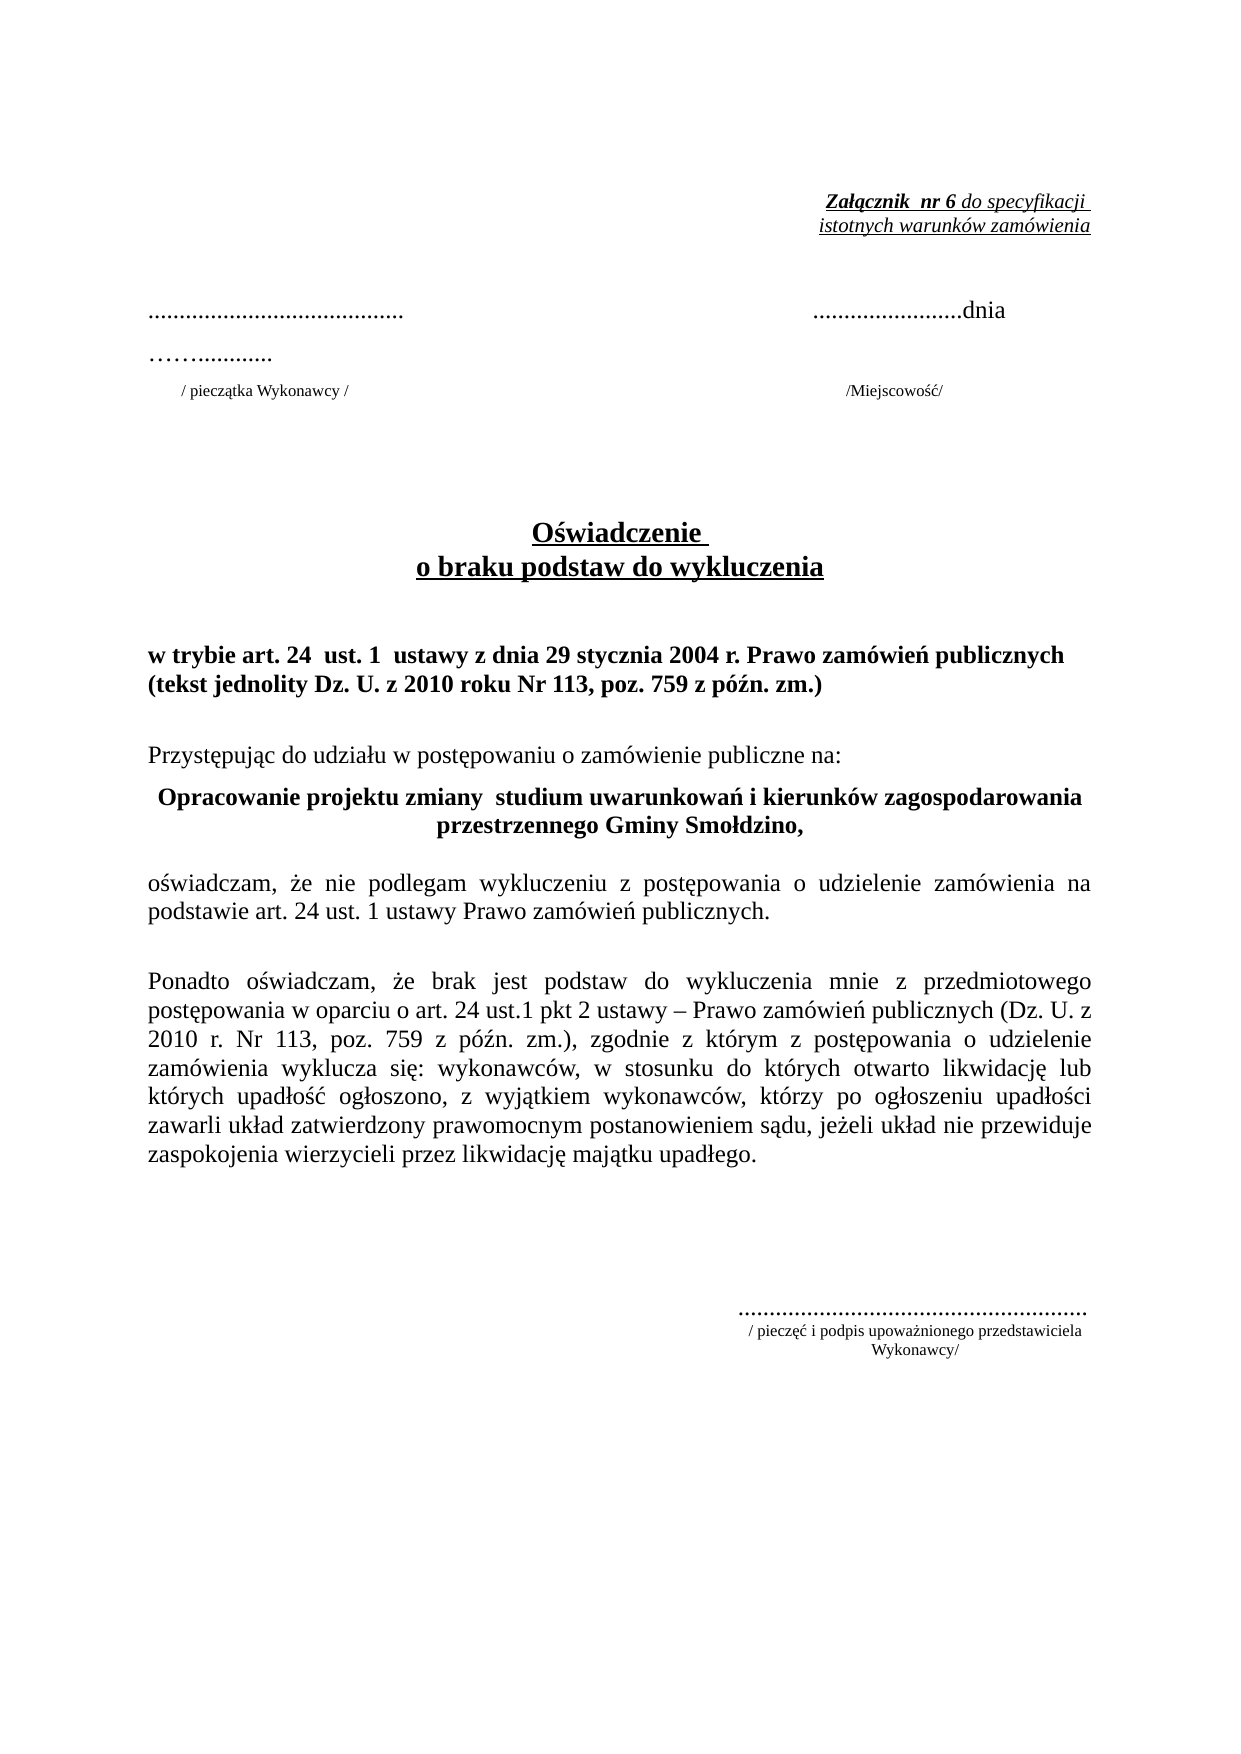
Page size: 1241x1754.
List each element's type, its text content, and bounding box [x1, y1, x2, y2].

text w trybie art. 24 ust. 1 ustawy z dnia 29 stycznia 2004 r. Prawo zamówień publicznych (tekst jednolity Dz. U. z 2010 roku Nr 113, poz. 759 z późn. zm.) [148, 640, 1092, 697]
text ........................................................ [738, 1292, 1092, 1321]
text Załącznik nr 6 do specyfikacji [148, 189, 1092, 213]
text Ponadto oświadczam, że brak jest podstaw do wykluczenia mnie z przedmiotowego postępowania w oparciu o art. 24 ust.1 pkt 2 ustawy – Prawo zamówień publicznych (Dz. U. z 2010 r. Nr 113, poz. 759 z późn. zm.), zgodnie z którym z postępowania o udzielenie zamówienia wyklucza się: wykonawców, w stosunku do których otwarto likwidację lub których upadłość ogłoszono, z wyjątkiem wykonawców, którzy po ogłoszeniu upadłości zawarli układ zatwierdzony prawomocnym postanowieniem sądu, jeżeli układ nie przewiduje zaspokojenia wierzycieli przez likwidację majątku upadłego. [148, 966, 1092, 1196]
text / pieczęć i podpis upoważnionego przedstawiciela Wykonawcy/ [738, 1321, 1092, 1359]
text / pieczątka Wykonawcy / /Miejscowość/ [148, 381, 1092, 400]
text Oświadczenie [148, 515, 1092, 549]
text Opracowanie projektu zmiany studium uwarunkowań i kierunków zagospodarowania przestrzennego Gminy Smołdzino, [148, 782, 1092, 839]
text Przystępując do udziału w postępowaniu o zamówienie publiczne na: [148, 741, 1092, 769]
text ......................................... ........................dnia ……............ [148, 295, 1092, 367]
text o braku podstaw do wykluczenia [148, 549, 1092, 582]
text istotnych warunków zamówienia [148, 213, 1092, 237]
text oświadczam, że nie podlegam wykluczeniu z postępowania o udzielenie zamówienia na podstawie art. 24 ust. 1 ustawy Prawo zamówień publicznych. [148, 868, 1092, 925]
